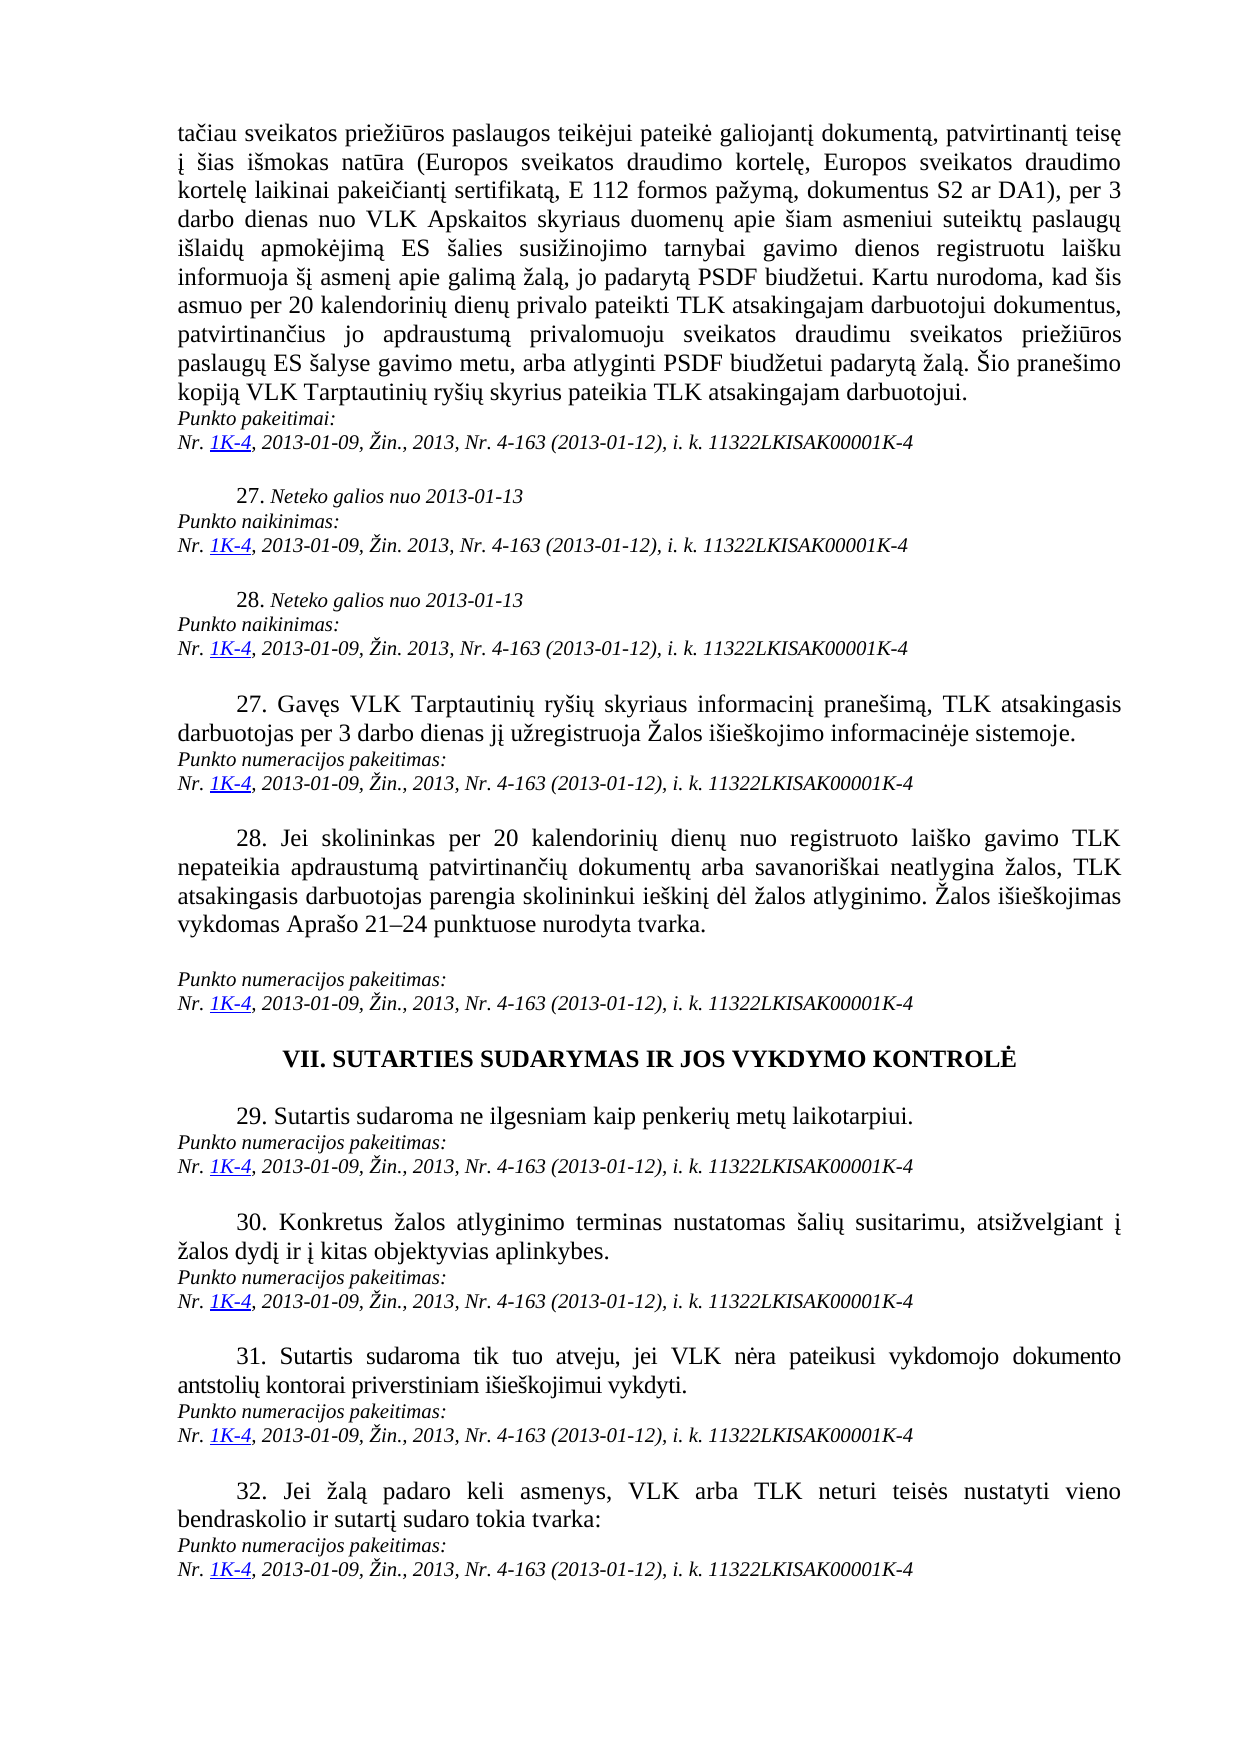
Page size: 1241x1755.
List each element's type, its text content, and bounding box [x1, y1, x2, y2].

text Punkto numeracijos pakeitimas: [177, 1399, 1122, 1423]
text Punkto numeracijos pakeitimas: [177, 1533, 1122, 1557]
text VII. SUTARTIES SUDARYMAS IR JOS VYKDYMO KONTROLĖ [177, 1044, 1122, 1073]
text 27. Neteko galios nuo 2013-01-13 [177, 482, 1122, 509]
text 31. Sutartis sudaroma tik tuo atveju, jei VLK nėra pateikusi vykdomojo dokumento antstolių kontorai priverstiniam išieškojimui vykdyti. [177, 1341, 1122, 1399]
text Punkto numeracijos pakeitimas: [177, 967, 1122, 991]
text 28. Neteko galios nuo 2013-01-13 [177, 586, 1122, 612]
text 29. Sutartis sudaroma ne ilgesniam kaip penkerių metų laikotarpiui. [177, 1101, 1122, 1130]
text Nr. 1K-4, 2013-01-09, Žin., 2013, Nr. 4-163 (2013-01-12), i. k. 11322LKISAK00001K-4 [177, 1289, 1122, 1313]
text Punkto naikinimas: [177, 612, 1122, 636]
text Nr. 1K-4, 2013-01-09, Žin., 2013, Nr. 4-163 (2013-01-12), i. k. 11322LKISAK00001K-4 [177, 1423, 1122, 1447]
text 30. Konkretus žalos atlyginimo terminas nustatomas šalių susitarimu, atsižvelgiant į žalos dydį ir į kitas objektyvias aplinkybes. [177, 1207, 1122, 1264]
text Punkto numeracijos pakeitimas: [177, 1264, 1122, 1289]
text Punkto pakeitimai: [177, 406, 1122, 430]
text 28. Jei skolininkas per 20 kalendorinių dienų nuo registruoto laiško gavimo TLK nepateikia apdraustumą patvirtinančių dokumentų arba savanoriškai neatlygina žalos, TLK atsakingasis darbuotojas parengia skolininkui ieškinį dėl žalos atlyginimo. Žalos išieškojimas vykdomas Aprašo 21–24 punktuose nurodyta tvarka. [177, 823, 1122, 938]
text Nr. 1K-4, 2013-01-09, Žin., 2013, Nr. 4-163 (2013-01-12), i. k. 11322LKISAK00001K-4 [177, 430, 1122, 454]
text Nr. 1K-4, 2013-01-09, Žin. 2013, Nr. 4-163 (2013-01-12), i. k. 11322LKISAK00001K-4 [177, 636, 1122, 660]
text Punkto naikinimas: [177, 509, 1122, 533]
text Nr. 1K-4, 2013-01-09, Žin., 2013, Nr. 4-163 (2013-01-12), i. k. 11322LKISAK00001K-4 [177, 1154, 1122, 1178]
text Nr. 1K-4, 2013-01-09, Žin. 2013, Nr. 4-163 (2013-01-12), i. k. 11322LKISAK00001K-4 [177, 533, 1122, 557]
text Nr. 1K-4, 2013-01-09, Žin., 2013, Nr. 4-163 (2013-01-12), i. k. 11322LKISAK00001K-4 [177, 991, 1122, 1015]
text Punkto numeracijos pakeitimas: [177, 1130, 1122, 1154]
text tačiau sveikatos priežiūros paslaugos teikėjui pateikė galiojantį dokumentą, patvirtinantį teisę į šias išmokas natūra (Europos sveikatos draudimo kortelę, Europos sveikatos draudimo kortelę laikinai pakeičiantį sertifikatą, E 112 formos pažymą, dokumentus S2 ar DA1), per 3 darbo dienas nuo VLK Apskaitos skyriaus duomenų apie šiam asmeniui suteiktų paslaugų išlaidų apmokėjimą ES šalies susižinojimo tarnybai gavimo dienos registruotu laišku informuoja šį asmenį apie galimą žalą, jo padarytą PSDF biudžetui. Kartu nurodoma, kad šis asmuo per 20 kalendorinių dienų privalo pateikti TLK atsakingajam darbuotojui dokumentus, patvirtinančius jo apdraustumą privalomuoju sveikatos draudimu sveikatos priežiūros paslaugų ES šalyse gavimo metu, arba atlyginti PSDF biudžetui padarytą žalą. Šio pranešimo kopiją VLK Tarptautinių ryšių skyrius pateikia TLK atsakingajam darbuotojui. [177, 118, 1122, 406]
text 27. Gavęs VLK Tarptautinių ryšių skyriaus informacinį pranešimą, TLK atsakingasis darbuotojas per 3 darbo dienas jį užregistruoja Žalos išieškojimo informacinėje sistemoje. [177, 689, 1122, 746]
text Nr. 1K-4, 2013-01-09, Žin., 2013, Nr. 4-163 (2013-01-12), i. k. 11322LKISAK00001K-4 [177, 771, 1122, 794]
text Punkto numeracijos pakeitimas: [177, 746, 1122, 771]
text 32. Jei žalą padaro keli asmenys, VLK arba TLK neturi teisės nustatyti vieno bendraskolio ir sutartį sudaro tokia tvarka: [177, 1476, 1122, 1533]
text Nr. 1K-4, 2013-01-09, Žin., 2013, Nr. 4-163 (2013-01-12), i. k. 11322LKISAK00001K-4 [177, 1557, 1122, 1581]
